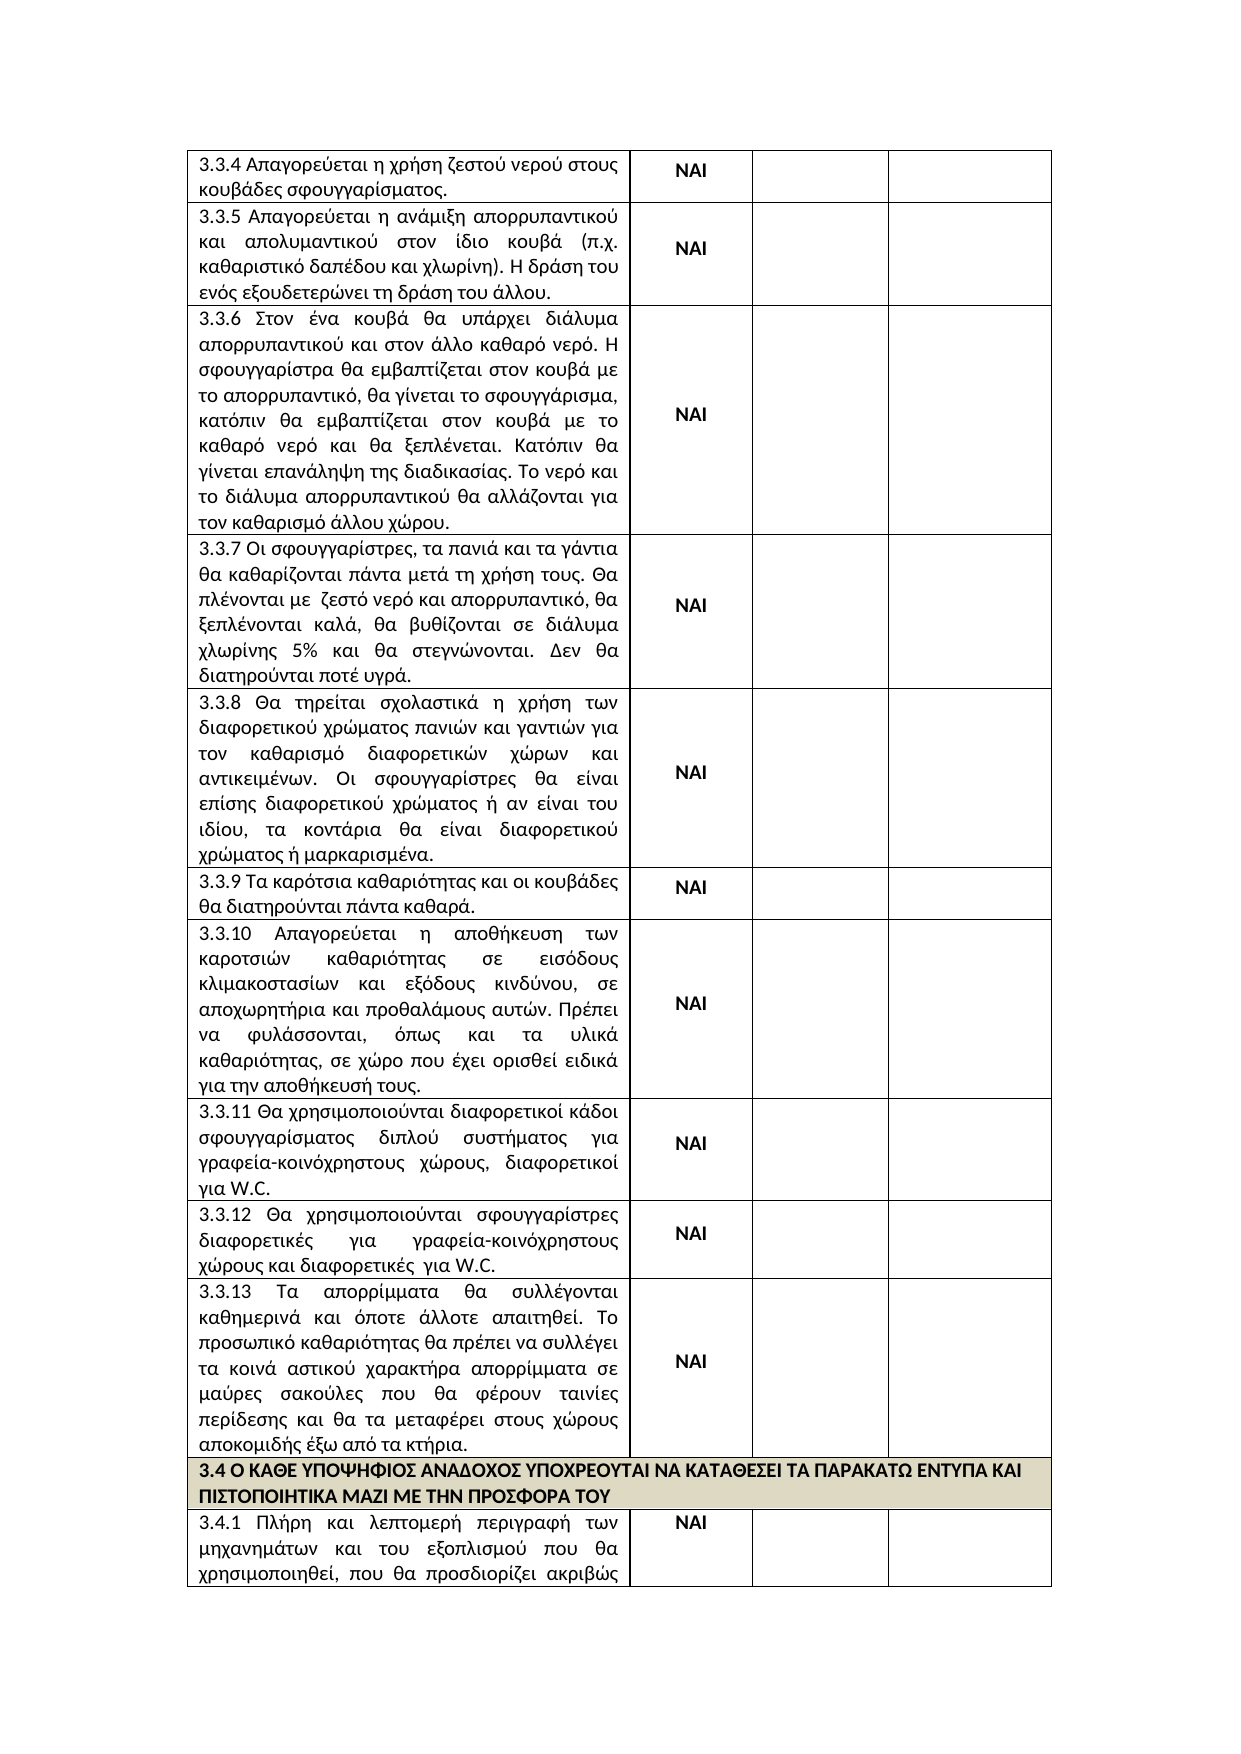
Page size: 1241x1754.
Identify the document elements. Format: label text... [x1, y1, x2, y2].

table_cell ΝΑΙ [631, 151, 752, 202]
table_cell [753, 1279, 888, 1457]
table_cell ΝΑΙ [631, 535, 752, 688]
table_cell [889, 1279, 1051, 1457]
table_cell [889, 689, 1051, 867]
table_cell 3.3.9 Τα καρότσια καθαριότητας και οι κουβάδες θα διατηρούνται πάντα καθαρά. [188, 868, 629, 919]
table_cell [889, 920, 1051, 1098]
table_cell 3.3.5 Απαγορεύεται η ανάμιξη απορρυπαντικού και απολυμαντικού στον ίδιο κουβά (π.χ. καθαριστικό δαπέδου και χλωρίνη). Η δράση του ενός εξουδετερώνει τη δράση του άλλου. [188, 203, 629, 304]
table_cell ΝΑΙ [631, 1099, 752, 1200]
table_cell 3.3.7 Οι σφουγγαρίστρες, τα πανιά και τα γάντια θα καθαρίζονται πάντα μετά τη χρήση τους. Θα πλένονται με ζεστό νερό και απορρυπαντικό, θα ξεπλένονται καλά, θα βυθίζονται σε διάλυμα χλωρίνης 5% και θα στεγνώνονται. Δεν θα διατηρούνται ποτέ υγρά. [188, 535, 629, 688]
table_cell 3.3.11 Θα χρησιμοποιούνται διαφορετικοί κάδοι σφουγγαρίσματος διπλού συστήματος για γραφεία-κοινόχρηστους χώρους, διαφορετικοί για W.C. [188, 1099, 629, 1200]
table_cell ΝΑΙ [631, 1201, 752, 1278]
table_cell 3.3.8 Θα τηρείται σχολαστικά η χρήση των διαφορετικού χρώματος πανιών και γαντιών για τον καθαρισμό διαφορετικών χώρων και αντικειμένων. Οι σφουγγαρίστρες θα είναι επίσης διαφορετικού χρώματος ή αν είναι του ιδίου, τα κοντάρια θα είναι διαφορετικού χρώματος ή μαρκαρισμένα. [188, 689, 629, 867]
table_cell [753, 920, 888, 1098]
table_cell ΝΑΙ [631, 203, 752, 304]
table_cell [889, 1510, 1051, 1586]
table_cell ΝΑΙ [631, 1279, 752, 1457]
table_cell 3.4.1 Πλήρη και λεπτομερή περιγραφή των μηχανημάτων και του εξοπλισμού που θα χρησιμοποιηθεί, που θα προσδιορίζει ακριβώς [188, 1510, 629, 1586]
table_cell 3.3.6 Στον ένα κουβά θα υπάρχει διάλυμα απορρυπαντικού και στον άλλο καθαρό νερό. Η σφουγγαρίστρα θα εμβαπτίζεται στον κουβά με το απορρυπαντικό, θα γίνεται το σφουγγάρισμα, κατόπιν θα εμβαπτίζεται στον κουβά με το καθαρό νερό και θα ξεπλένεται. Κατόπιν θα γίνεται επανάληψη της διαδικασίας. Το νερό και το διάλυμα απορρυπαντικού θα αλλάζονται για τον καθαρισμό άλλου χώρου. [188, 306, 629, 534]
table_cell [753, 689, 888, 867]
table_cell [753, 203, 888, 304]
table_cell 3.3.12 Θα χρησιμοποιούνται σφουγγαρίστρες διαφορετικές για γραφεία-κοινόχρηστους χώρους και διαφορετικές για W.C. [188, 1201, 629, 1278]
table_cell ΝΑΙ [631, 1510, 752, 1586]
table_cell [889, 1201, 1051, 1278]
table_cell [753, 868, 888, 919]
table_cell 3.3.10 Απαγορεύεται η αποθήκευση των καροτσιών καθαριότητας σε εισόδους κλιμακοστασίων και εξόδους κινδύνου, σε αποχωρητήρια και προθαλάμους αυτών. Πρέπει να φυλάσσονται, όπως και τα υλικά καθαριότητας, σε χώρο που έχει ορισθεί ειδικά για την αποθήκευσή τους. [188, 920, 629, 1098]
table_cell [753, 1099, 888, 1200]
table_cell 3.3.13 Τα απορρίμματα θα συλλέγονται καθημερινά και όποτε άλλοτε απαιτηθεί. Το προσωπικό καθαριότητας θα πρέπει να συλλέγει τα κοινά αστικού χαρακτήρα απορρίμματα σε μαύρες σακούλες που θα φέρουν ταινίες περίδεσης και θα τα μεταφέρει στους χώρους αποκομιδής έξω από τα κτήρια. [188, 1279, 629, 1457]
table_cell ΝΑΙ [631, 306, 752, 534]
table_cell 3.3.4 Απαγορεύεται η χρήση ζεστού νερού στους κουβάδες σφουγγαρίσματος. [188, 151, 629, 202]
table_cell ΝΑΙ [631, 920, 752, 1098]
table_cell [753, 535, 888, 688]
table_cell [753, 1510, 888, 1586]
table_cell [889, 535, 1051, 688]
table_cell 3.4 Ο ΚΑΘΕ ΥΠΟΨΗΦΙΟΣ ΑΝΑΔΟΧΟΣ ΥΠΟΧΡΕΟΥΤΑΙ ΝΑ ΚΑΤΑΘΕΣΕΙ ΤΑ ΠΑΡΑΚΑΤΩ ΕΝΤΥΠΑ ΚΑΙ ΠΙΣΤΟΠΟΙΗΤΙΚΑ ΜΑΖΙ ΜΕ ΤΗΝ ΠΡΟΣΦΟΡΑ ΤΟΥ [188, 1458, 1051, 1508]
table_cell [889, 203, 1051, 304]
table_cell [753, 1201, 888, 1278]
table_cell ΝΑΙ [631, 689, 752, 867]
table_cell [753, 151, 888, 202]
table_cell [889, 151, 1051, 202]
table_cell [889, 868, 1051, 919]
table_cell [753, 306, 888, 534]
table_cell [889, 306, 1051, 534]
table_cell ΝΑΙ [631, 868, 752, 919]
table_cell [889, 1099, 1051, 1200]
